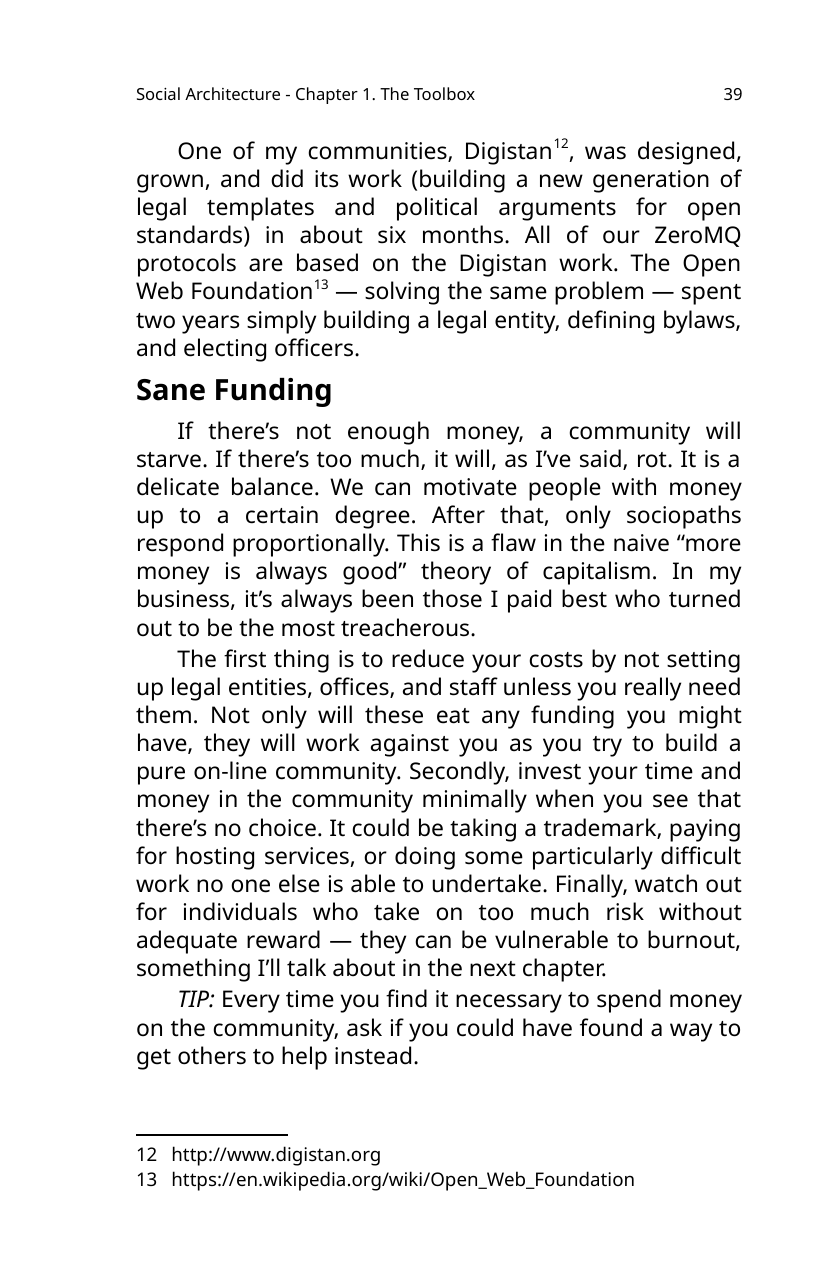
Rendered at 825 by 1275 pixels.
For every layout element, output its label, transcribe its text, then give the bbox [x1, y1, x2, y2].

text TIP: Every time you find it necessary to spend money on the community, ask if you could have found a way to get others to help instead. [136, 983, 742, 1071]
subtitle Sane Funding [136, 369, 742, 409]
text http://www.digistan.org [136, 1141, 742, 1167]
text https://en.wikipedia.org/wiki/Open_Web_Foundation [136, 1167, 742, 1192]
text One of my communities, Digistan, was designed, grown, and did its work (building a new generation of legal templates and political arguments for open standards) in about six months. All of our ZeroMQ protocols are based on the Digistan work. The Open Web Foundation — solving the same problem — spent two years simply building a legal entity, defining bylaws, and electing officers. [136, 135, 742, 363]
text If there’s not enough money, a community will starve. If there’s too much, it will, as I’ve said, rot. It is a delicate balance. We can motivate people with money up to a certain degree. After that, only sociopaths respond proportionally. This is a flaw in the naive “more money is always good” theory of capitalism. In my business, it’s always been those I paid best who turned out to be the most treacherous. [136, 414, 742, 643]
text The first thing is to reduce your costs by not setting up legal entities, offices, and staff unless you really need them. Not only will these eat any funding you might have, they will work against you as you try to build a pure on-line community. Secondly, invest your time and money in the community minimally when you see that there’s no choice. It could be taking a trademark, paying for hosting services, or doing some particularly difficult work no one else is able to undertake. Finally, watch out for individuals who take on too much risk without adequate reward — they can be vulnerable to burnout, something I’ll talk about in the next chapter. [136, 643, 742, 983]
